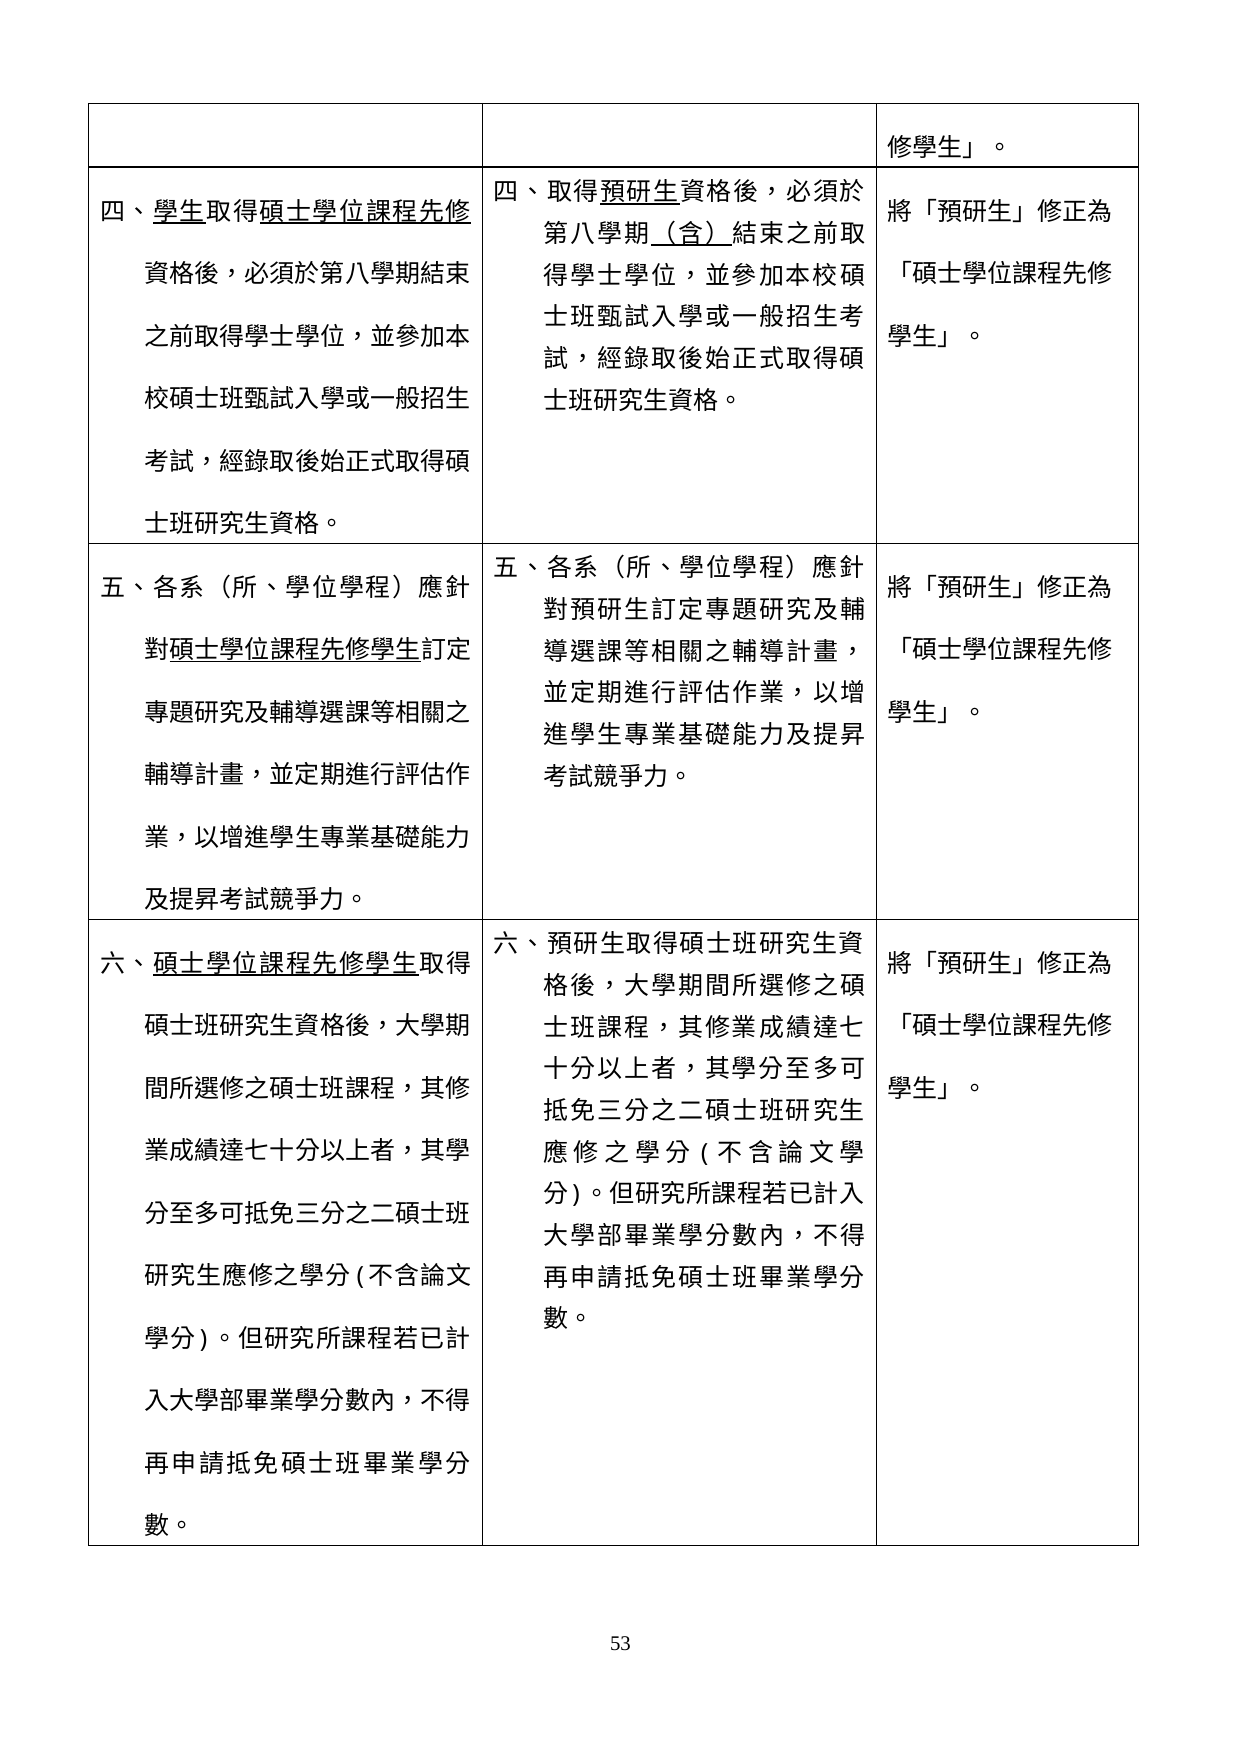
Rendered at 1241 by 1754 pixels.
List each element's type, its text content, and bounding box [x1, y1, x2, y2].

table_cell 五、各系（所、學位學程）應針對碩士學位課程先修學生訂定專題研究及輔導選課等相關之輔導計畫，並定期進行評估作業，以增進學生專業基礎能力及提昇考試競爭力。 [89, 544, 482, 918]
table_cell 六、碩士學位課程先修學生取得碩士班研究生資格後，大學期間所選修之碩士班課程，其修業成績達七十分以上者，其學分至多可抵免三分之二碩士班研究生應修之學分(不含論文學分)。但研究所課程若已計入大學部畢業學分數內，不得再申請抵免碩士班畢業學分數。 [89, 920, 482, 1544]
table_cell 修學生」。 [877, 104, 1138, 166]
table_cell [483, 104, 876, 166]
table_cell 四、取得預研生資格後，必須於第八學期（含）結束之前取得學士學位，並參加本校碩士班甄試入學或一般招生考試，經錄取後始正式取得碩士班研究生資格。 [483, 168, 876, 542]
table_cell [89, 104, 482, 166]
table_cell 五、各系（所、學位學程）應針對預研生訂定專題研究及輔導選課等相關之輔導計畫，並定期進行評估作業，以增進學生專業基礎能力及提昇考試競爭力。 [483, 544, 876, 918]
table_cell 將「預研生」修正為「碩士學位課程先修學生」。 [877, 168, 1138, 542]
table_cell 將「預研生」修正為「碩士學位課程先修學生」。 [877, 920, 1138, 1544]
table_cell 六、預研生取得碩士班研究生資格後，大學期間所選修之碩士班課程，其修業成績達七十分以上者，其學分至多可抵免三分之二碩士班研究生應修之學分(不含論文學分)。但研究所課程若已計入大學部畢業學分數內，不得再申請抵免碩士班畢業學分數。 [483, 920, 876, 1544]
table_cell 將「預研生」修正為「碩士學位課程先修學生」。 [877, 544, 1138, 918]
table_cell 四、學生取得碩士學位課程先修資格後，必須於第八學期結束之前取得學士學位，並參加本校碩士班甄試入學或一般招生考試，經錄取後始正式取得碩士班研究生資格。 [89, 168, 482, 542]
